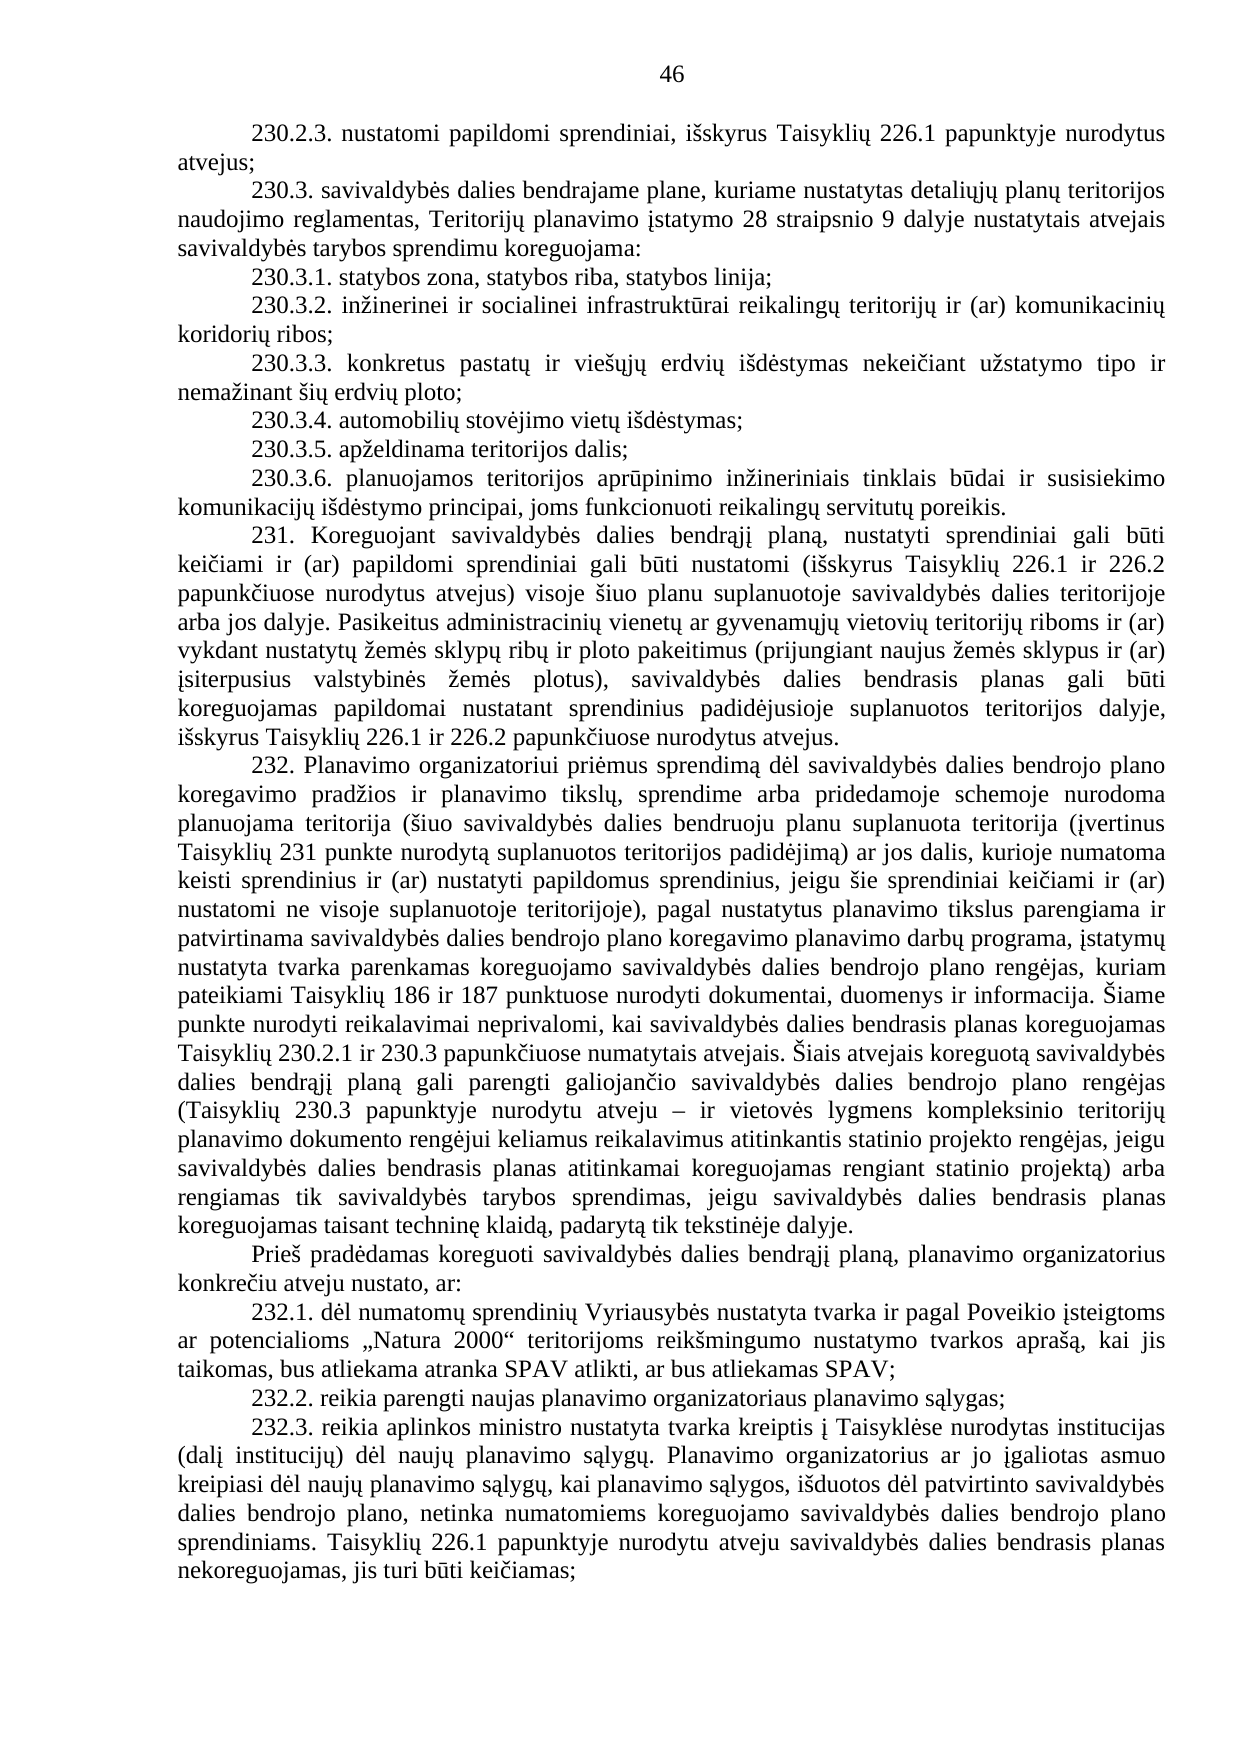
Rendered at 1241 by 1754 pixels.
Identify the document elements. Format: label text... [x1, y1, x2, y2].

text 231. Koreguojant savivaldybės dalies bendrąjį planą, nustatyti sprendiniai gali būti keičiami ir (ar) papildomi sprendiniai gali būti nustatomi (išskyrus Taisyklių 226.1 ir 226.2 papunkčiuose nurodytus atvejus) visoje šiuo planu suplanuotoje savivaldybės dalies teritorijoje arba jos dalyje. Pasikeitus administracinių vienetų ar gyvenamųjų vietovių teritorijų riboms ir (ar) vykdant nustatytų žemės sklypų ribų ir ploto pakeitimus (prijungiant naujus žemės sklypus ir (ar) įsiterpusius valstybinės žemės plotus), savivaldybės dalies bendrasis planas gali būti koreguojamas papildomai nustatant sprendinius padidėjusioje suplanuotos teritorijos dalyje, išskyrus Taisyklių 226.1 ir 226.2 papunkčiuose nurodytus atvejus. [177, 521, 1166, 751]
text 230.3. savivaldybės dalies bendrajame plane, kuriame nustatytas detaliųjų planų teritorijos naudojimo reglamentas, Teritorijų planavimo įstatymo 28 straipsnio 9 dalyje nustatytais atvejais savivaldybės tarybos sprendimu koreguojama: [177, 176, 1166, 262]
text 230.3.4. automobilių stovėjimo vietų išdėstymas; [177, 406, 1166, 434]
text 230.3.5. apželdinama teritorijos dalis; [177, 434, 1166, 463]
text 230.3.1. statybos zona, statybos riba, statybos linija; [177, 262, 1166, 291]
text 230.3.2. inžinerinei ir socialinei infrastruktūrai reikalingų teritorijų ir (ar) komunikacinių koridorių ribos; [177, 291, 1166, 348]
text 230.3.3. konkretus pastatų ir viešųjų erdvių išdėstymas nekeičiant užstatymo tipo ir nemažinant šių erdvių ploto; [177, 348, 1166, 406]
text 232.3. reikia aplinkos ministro nustatyta tvarka kreiptis į Taisyklėse nurodytas institucijas (dalį institucijų) dėl naujų planavimo sąlygų. Planavimo organizatorius ar jo įgaliotas asmuo kreipiasi dėl naujų planavimo sąlygų, kai planavimo sąlygos, išduotos dėl patvirtinto savivaldybės dalies bendrojo plano, netinka numatomiems koreguojamo savivaldybės dalies bendrojo plano sprendiniams. Taisyklių 226.1 papunktyje nurodytu atveju savivaldybės dalies bendrasis planas nekoreguojamas, jis turi būti keičiamas; [177, 1412, 1166, 1584]
text 232.1. dėl numatomų sprendinių Vyriausybės nustatyta tvarka ir pagal Poveikio įsteigtoms ar potencialioms „Natura 2000“ teritorijoms reikšmingumo nustatymo tvarkos aprašą, kai jis taikomas, bus atliekama atranka SPAV atlikti, ar bus atliekamas SPAV; [177, 1297, 1166, 1383]
text 232. Planavimo organizatoriui priėmus sprendimą dėl savivaldybės dalies bendrojo plano koregavimo pradžios ir planavimo tikslų, sprendime arba pridedamoje schemoje nurodoma planuojama teritorija (šiuo savivaldybės dalies bendruoju planu suplanuota teritorija (įvertinus Taisyklių 231 punkte nurodytą suplanuotos teritorijos padidėjimą) ar jos dalis, kurioje numatoma keisti sprendinius ir (ar) nustatyti papildomus sprendinius, jeigu šie sprendiniai keičiami ir (ar) nustatomi ne visoje suplanuotoje teritorijoje), pagal nustatytus planavimo tikslus parengiama ir patvirtinama savivaldybės dalies bendrojo plano koregavimo planavimo darbų programa, įstatymų nustatyta tvarka parenkamas koreguojamo savivaldybės dalies bendrojo plano rengėjas, kuriam pateikiami Taisyklių 186 ir 187 punktuose nurodyti dokumentai, duomenys ir informacija. Šiame punkte nurodyti reikalavimai neprivalomi, kai savivaldybės dalies bendrasis planas koreguojamas Taisyklių 230.2.1 ir 230.3 papunkčiuose numatytais atvejais. Šiais atvejais koreguotą savivaldybės dalies bendrąjį planą gali parengti galiojančio savivaldybės dalies bendrojo plano rengėjas (Taisyklių 230.3 papunktyje nurodytu atveju – ir vietovės lygmens kompleksinio teritorijų planavimo dokumento rengėjui keliamus reikalavimus atitinkantis statinio projekto rengėjas, jeigu savivaldybės dalies bendrasis planas atitinkamai koreguojamas rengiant statinio projektą) arba rengiamas tik savivaldybės tarybos sprendimas, jeigu savivaldybės dalies bendrasis planas koreguojamas taisant techninę klaidą, padarytą tik tekstinėje dalyje. [177, 751, 1166, 1239]
text 230.2.3. nustatomi papildomi sprendiniai, išskyrus Taisyklių 226.1 papunktyje nurodytus atvejus; [177, 118, 1166, 176]
text Prieš pradėdamas koreguoti savivaldybės dalies bendrąjį planą, planavimo organizatorius konkrečiu atveju nustato, ar: [177, 1239, 1166, 1297]
text 230.3.6. planuojamos teritorijos aprūpinimo inžineriniais tinklais būdai ir susisiekimo komunikacijų išdėstymo principai, joms funkcionuoti reikalingų servitutų poreikis. [177, 463, 1166, 521]
text 232.2. reikia parengti naujas planavimo organizatoriaus planavimo sąlygas; [177, 1383, 1166, 1412]
